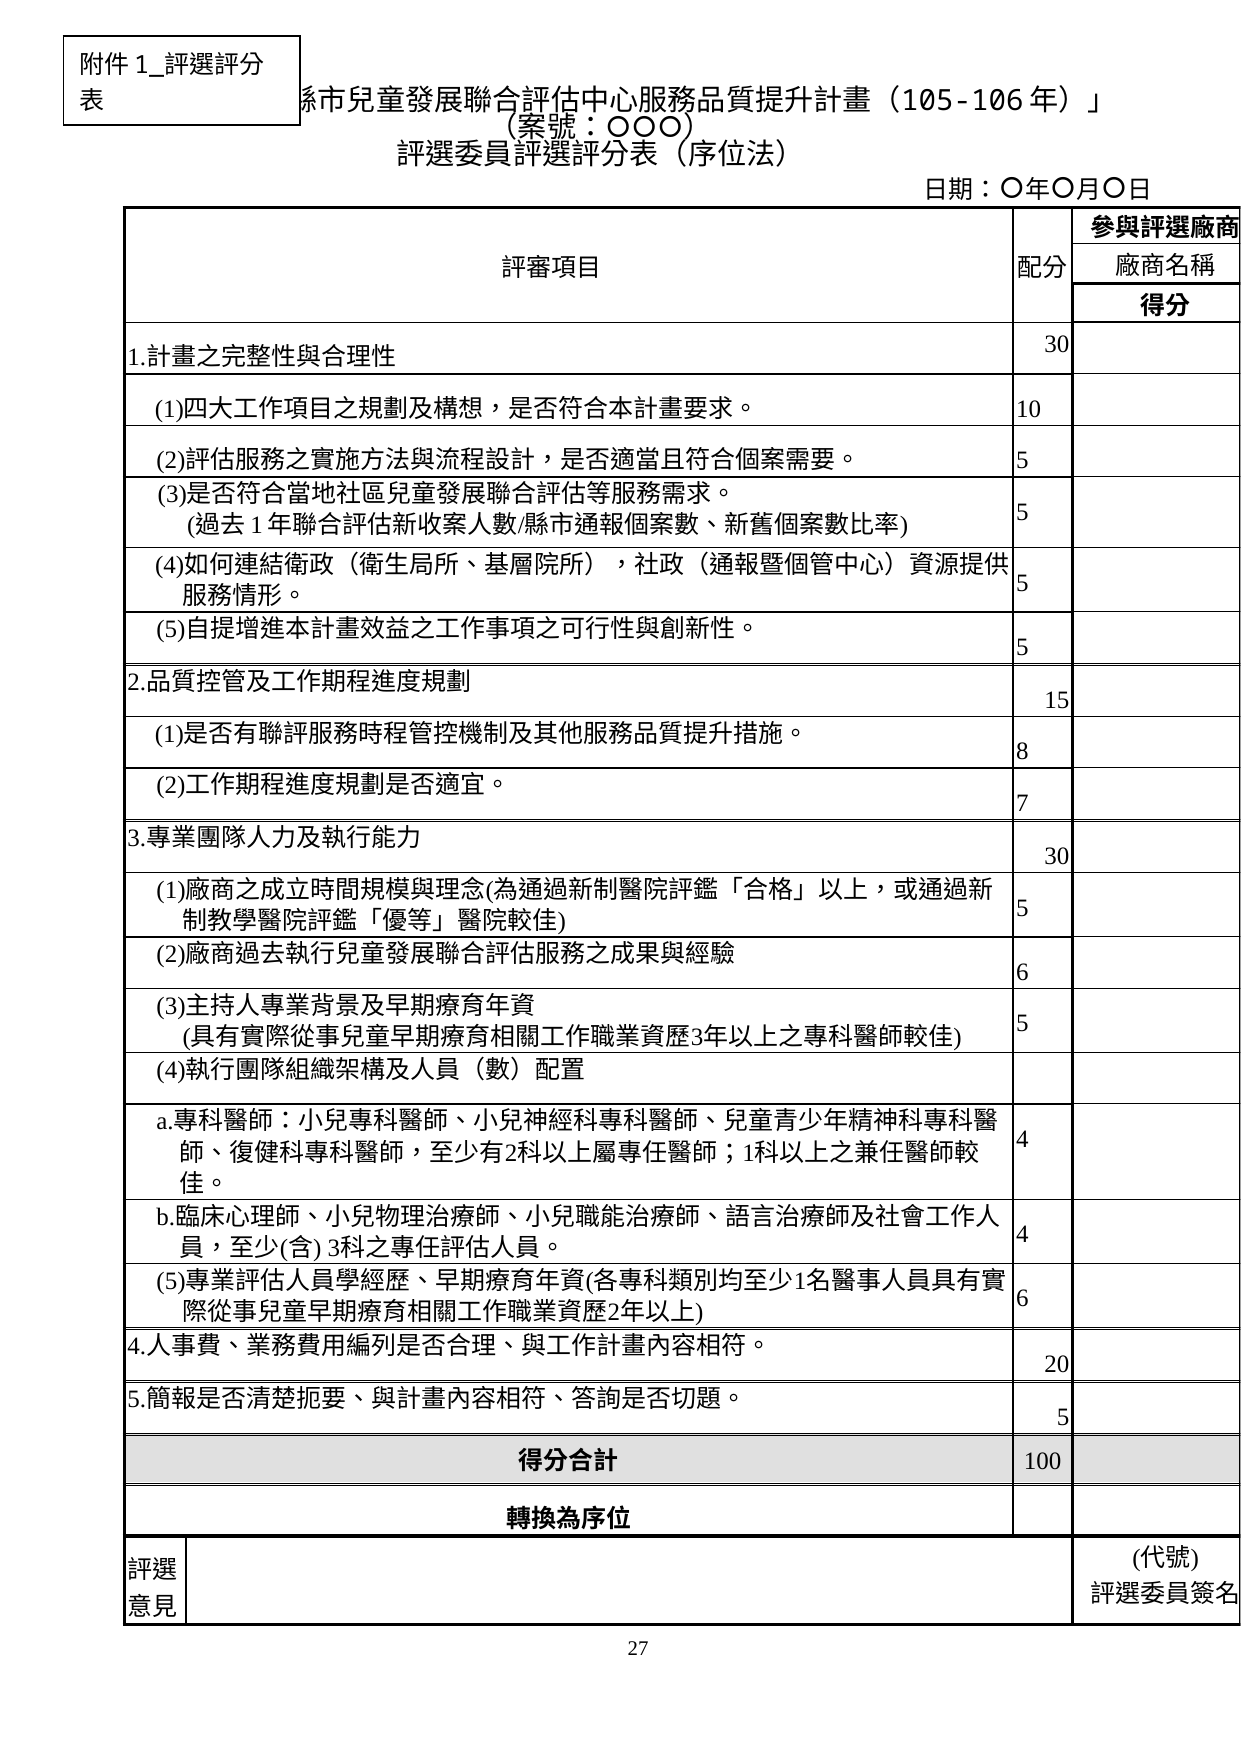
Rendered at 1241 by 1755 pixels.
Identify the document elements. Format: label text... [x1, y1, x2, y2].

table_cell [1074, 548, 1239, 611]
table_cell 4 [1014, 1200, 1071, 1262]
table_cell 5 [1014, 426, 1071, 476]
table_cell [1074, 1436, 1239, 1482]
table_cell 20 [1014, 1330, 1071, 1380]
table_cell [187, 1538, 1071, 1622]
table_cell [1074, 768, 1239, 819]
table_cell [1074, 937, 1239, 987]
table_cell 4.人事費、業務費用編列是否合理、與工作計畫內容相符。 [126, 1330, 1012, 1380]
table_cell [1014, 1486, 1071, 1534]
text ○○縣（市）「7縣市兒童發展聯合評估中心服務品質提升計畫（105-106年）」 [64, 37, 299, 124]
table_cell b.臨床心理師、小兒物理治療師、小兒職能治療師、語言治療師及社會工作人員，至少(含) 3科之專任評估人員。 [126, 1200, 1012, 1262]
text （案號：） [49, 116, 690, 143]
table_cell (3)是否符合當地社區兒童發展聯合評估等服務需求。 (過去1年聯合評估新收案人數/縣市通報個案數、新舊個案數比率) [126, 478, 1012, 547]
table_cell 8 [1014, 717, 1071, 767]
table_cell [1074, 717, 1239, 767]
table_cell 15 [1014, 666, 1071, 716]
table_cell [1074, 873, 1239, 936]
table_cell [1074, 612, 1239, 662]
table_cell (3)主持人專業背景及早期療育年資 (具有實際從事兒童早期療育相關工作職業資歷3年以上之專科醫師較佳) [126, 989, 1012, 1052]
table_cell (5)專業評估人員學經歷、早期療育年資(各專科類別均至少1名醫事人員具有實際從事兒童早期療育相關工作職業資歷2年以上) [126, 1264, 1012, 1327]
table_cell [1074, 426, 1239, 476]
text （案號：） [636, 119, 652, 134]
text 評選委員評選評分表（序位法） [49, 143, 1152, 170]
table_cell 得分 [1074, 285, 1239, 321]
table_cell [1074, 1104, 1239, 1198]
text 附件1_評選評分表 [79, 44, 284, 117]
table_cell [1074, 1053, 1239, 1103]
table_cell 轉換為序位 [126, 1486, 1012, 1534]
table_cell [1074, 1264, 1239, 1327]
table_cell 5 [1014, 873, 1071, 936]
text （案號：） [684, 116, 1152, 143]
table_cell (1)是否有聯評服務時程管控機制及其他服務品質提升措施。 [126, 717, 1012, 767]
table_cell [1074, 989, 1239, 1052]
table_cell (1)廠商之成立時間規模與理念(為通過新制醫院評鑑「合格」以上，或通過新制教學醫院評鑑「優等」醫院較佳) [126, 873, 1012, 936]
table_cell 廠商名稱 [1073, 244, 1239, 282]
table_cell [1074, 1486, 1239, 1534]
table_cell (代號) 評選委員簽名 [1074, 1538, 1239, 1622]
text ○○縣（市）「7縣市兒童發展聯合評估中心服務品質提升計畫（105-106年）」 [49, 36, 63, 126]
table_cell (2)評估服務之實施方法與流程設計，是否適當且符合個案需要。 [126, 426, 1012, 476]
table_cell (4)如何連結衛政（衛生局所、基層院所），社政（通報暨個管中心）資源提供服務情形。 [126, 548, 1012, 611]
table_cell (4)執行團隊組織架構及人員（數）配置 [126, 1053, 1012, 1103]
table_cell 評選意見 [126, 1538, 185, 1622]
table_cell 30 [1014, 323, 1071, 373]
table_cell [1074, 374, 1239, 424]
text ○○縣（市）「7縣市兒童發展聯合評估中心服務品質提升計畫（105-106年）」 [301, 89, 1152, 116]
table_cell 100 [1014, 1436, 1071, 1482]
table_cell (2)廠商過去執行兒童發展聯合評估服務之成果與經驗 [126, 938, 1012, 987]
table_header 參與評選廠商 [1073, 209, 1239, 243]
table_cell [1074, 822, 1239, 872]
table_cell 5 [1014, 613, 1071, 662]
table_cell 6 [1014, 938, 1071, 987]
table_header 評審項目 [126, 209, 1012, 321]
table_cell 5 [1014, 548, 1071, 611]
table_cell 7 [1014, 769, 1071, 819]
table_cell 得分合計 [126, 1436, 1012, 1482]
table_cell 4 [1014, 1105, 1071, 1198]
table_cell 5 [1014, 989, 1071, 1052]
table_cell 10 [1014, 375, 1071, 424]
text 日期：年月日 [124, 170, 1152, 206]
table_cell 6 [1014, 1264, 1071, 1327]
table_cell 30 [1014, 822, 1071, 872]
table_cell [1074, 1200, 1239, 1262]
table_cell 3.專業團隊人力及執行能力 [126, 822, 1012, 872]
table_cell (5)自提增進本計畫效益之工作事項之可行性與創新性。 [126, 613, 1012, 662]
text （案號：） [662, 119, 678, 134]
table_cell 2.品質控管及工作期程進度規劃 [126, 666, 1012, 716]
table_cell 1.計畫之完整性與合理性 [126, 323, 1012, 373]
table_cell 5 [1014, 1383, 1071, 1433]
table_cell 5.簡報是否清楚扼要、與計畫內容相符、答詢是否切題。 [126, 1383, 1012, 1433]
table_header 配分 [1014, 209, 1071, 321]
table_cell 5 [1014, 478, 1071, 547]
table_cell a.專科醫師：小兒專科醫師、小兒神經科專科醫師、兒童青少年精神科專科醫師、復健科專科醫師，至少有2科以上屬專任醫師；1科以上之兼任醫師較佳。 [126, 1105, 1012, 1198]
table_cell (1)四大工作項目之規劃及構想，是否符合本計畫要求。 [126, 375, 1012, 424]
table_cell [1014, 1053, 1071, 1103]
table_cell [1074, 477, 1239, 547]
table_cell [1074, 323, 1239, 373]
table_cell (2)工作期程進度規劃是否適宜。 [126, 769, 1012, 819]
table_cell [1074, 1330, 1239, 1380]
table_cell [1074, 666, 1239, 716]
table_cell [1074, 1383, 1239, 1433]
text （案號：） [610, 119, 626, 134]
